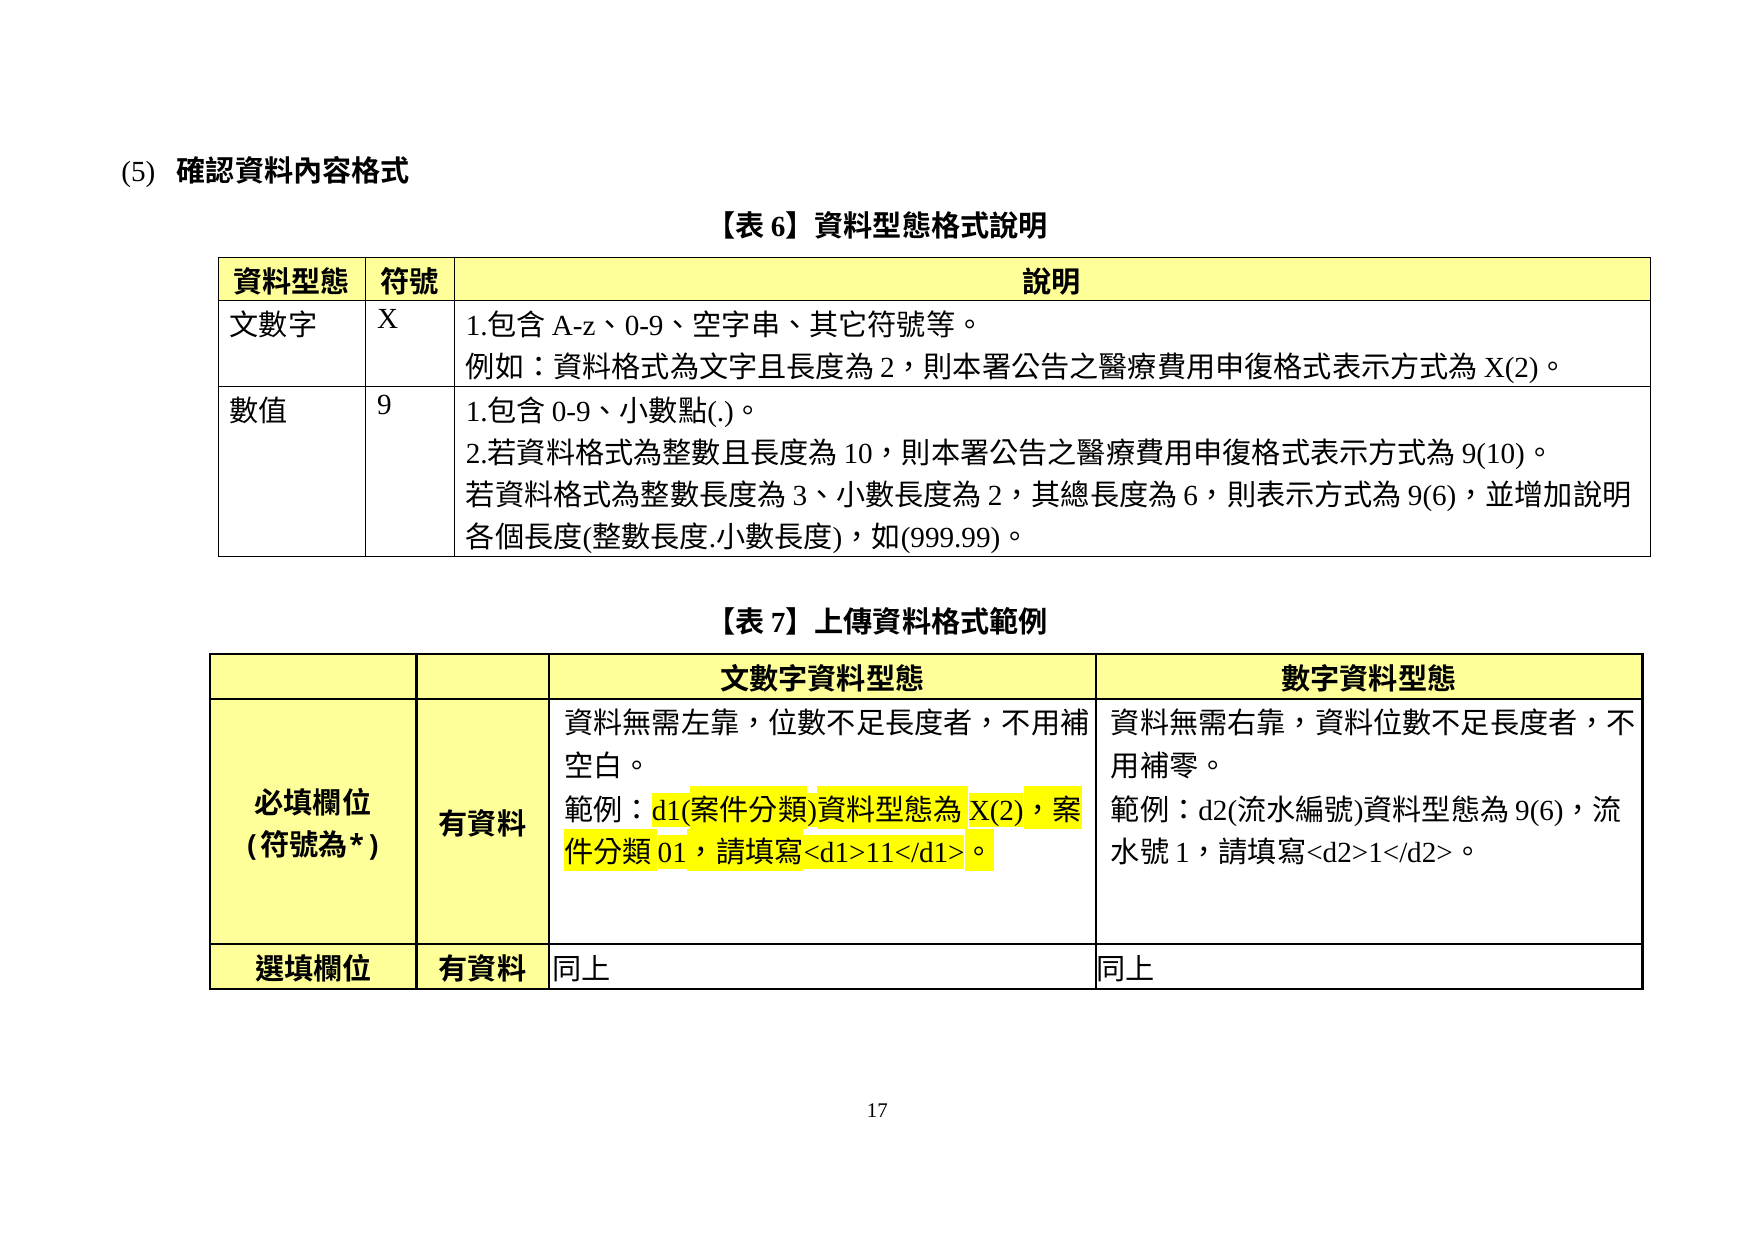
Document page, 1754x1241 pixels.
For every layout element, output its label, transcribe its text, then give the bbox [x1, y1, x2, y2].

table_header 文數字資料型態 [550, 655, 1095, 698]
table_cell 數值 [219, 387, 365, 556]
table_cell 有資料 [418, 945, 548, 988]
table_header [211, 655, 415, 698]
text 【表6】資料型態格式說明 [118, 202, 1636, 244]
table_cell 同上 [1097, 945, 1641, 988]
table_cell 同上 [550, 945, 1095, 988]
table_cell 資料無需右靠，資料位數不足長度者，不用補零。 [1097, 700, 1641, 784]
table_cell X [366, 301, 454, 386]
subtitle 確認資料內容格式 [118, 127, 1636, 190]
table_cell 資料無需左靠，位數不足長度者，不用補空白。 [550, 700, 1095, 784]
table_cell 必填欄位 (符號為*) [211, 700, 415, 943]
table_cell 文數字 [219, 301, 365, 386]
table_cell 1.包含0-9、小數點(.)。 2.若資料格式為整數且長度為10，則本署公告之醫療費用申復格式表示方式為9(10)。 若資料格式為整數長度為3、小數長度為2，其總長度為6，則表示方式為9(6)，並增加說明各個長度(整數長度.小數長度)，如(999.99)。 [455, 387, 1650, 556]
table_cell 1.包含A-z、0-9、空字串、其它符號等。 例如：資料格式為文字且長度為2，則本署公告之醫療費用申復格式表示方式為X(2)。 [455, 301, 1650, 386]
table_header [418, 655, 548, 698]
text 【表7】上傳資料格式範例 [118, 598, 1636, 641]
table_header 資料型態 [219, 258, 365, 300]
table_header 符號 [366, 258, 454, 300]
table_header 說明 [455, 258, 1650, 300]
table_cell 範例：d2(流水編號)資料型態為9(6)，流水號1，請填寫<d2>1</d2>。 [1097, 784, 1641, 943]
table_header 數字資料型態 [1097, 655, 1641, 698]
table_cell 9 [366, 387, 454, 556]
table_cell 有資料 [418, 700, 548, 943]
table_cell 選填欄位 [211, 945, 415, 988]
table_cell 範例：d1(案件分類)資料型態為X(2)，案件分類01，請填寫<d1>11</d1>。 [550, 784, 1095, 943]
